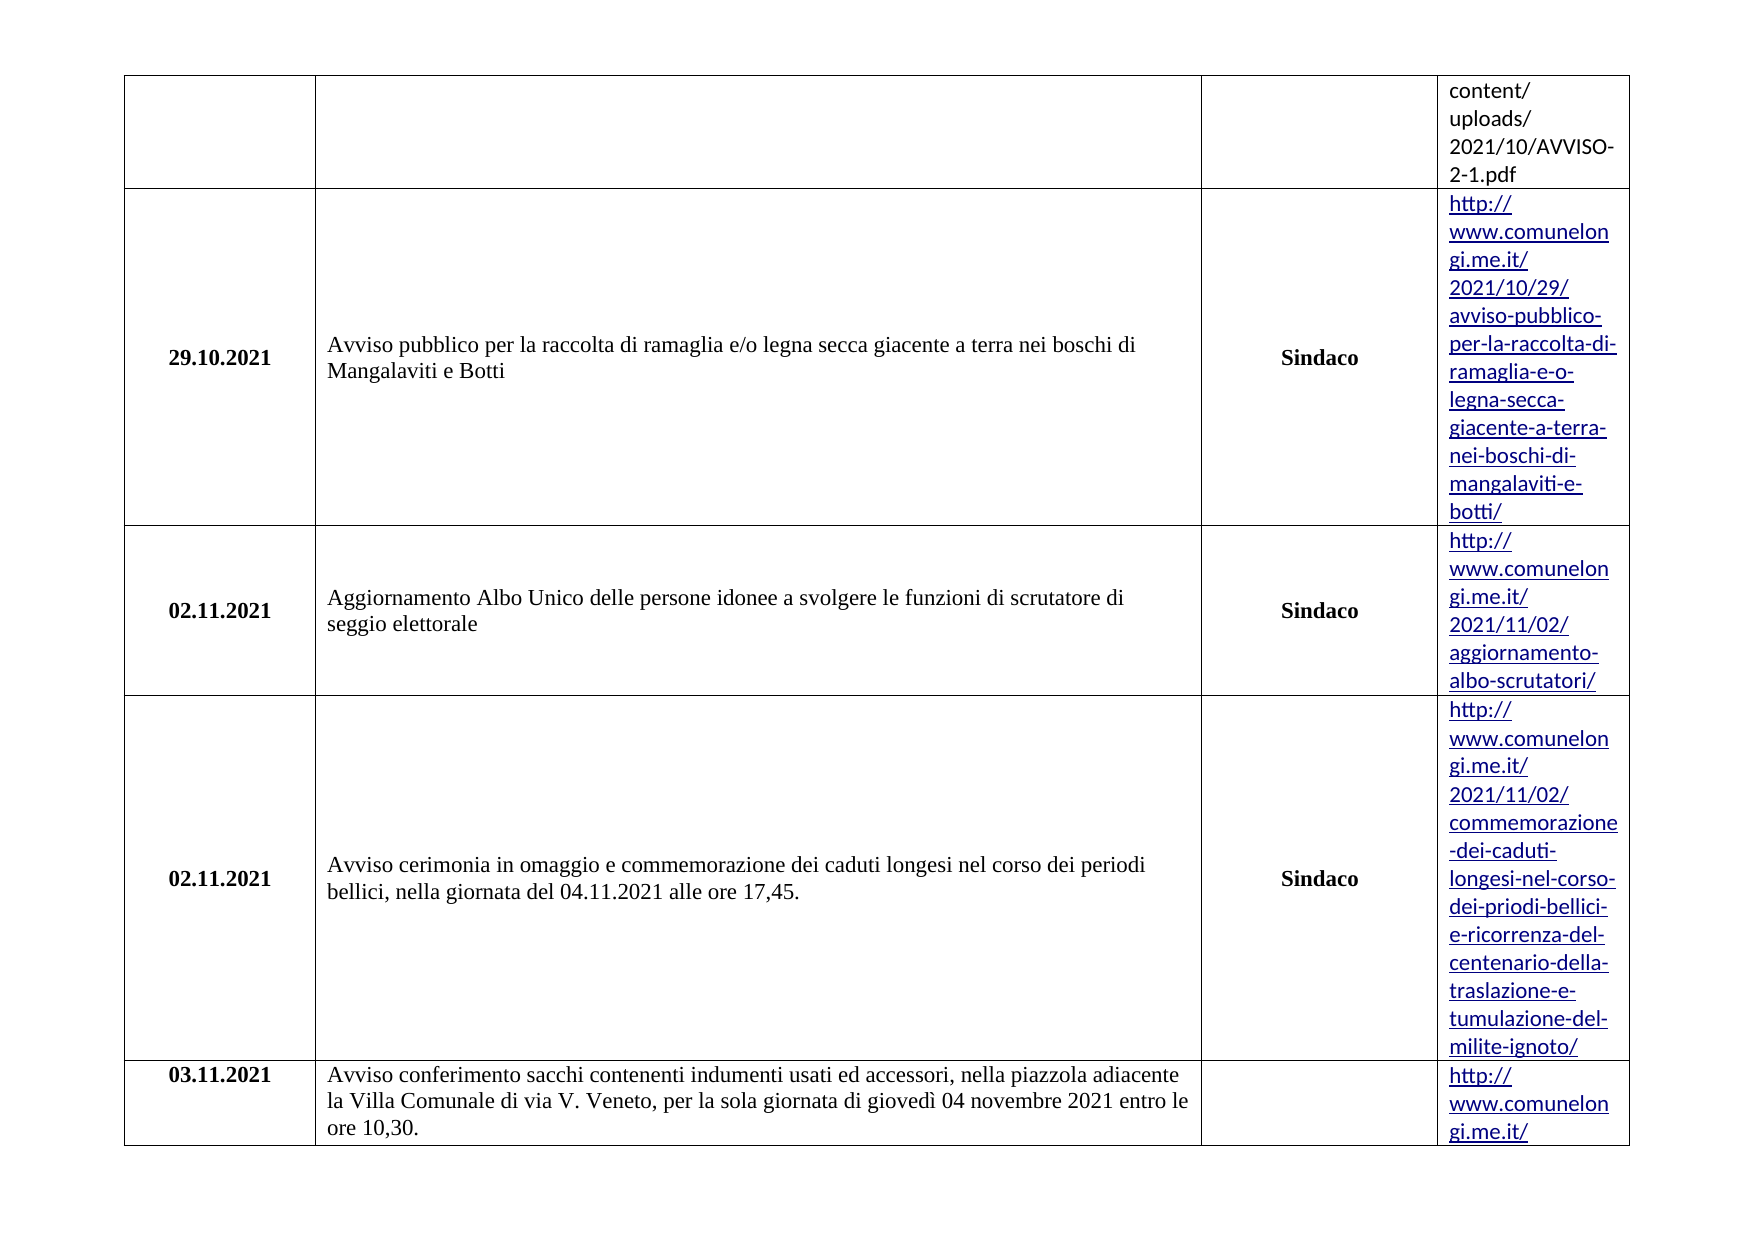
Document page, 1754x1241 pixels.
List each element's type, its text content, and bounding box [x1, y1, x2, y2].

table_cell Sindaco [1202, 526, 1437, 694]
table_cell [1202, 76, 1437, 188]
table_cell Sindaco [1202, 189, 1437, 525]
table_cell Avviso conferimento sacchi contenenti indumenti usati ed accessori, nella piazzola adiacente la Villa Comunale di via V. Veneto, per la sola giornata di giovedì 04 novembre 2021 entro le ore 10,30. [316, 1061, 1201, 1145]
table_cell Sindaco [1202, 696, 1437, 1060]
table_cell content/uploads/2021/10/AVVISO-2-1.pdf [1438, 76, 1629, 188]
table_cell [125, 76, 315, 188]
table_cell [316, 76, 1201, 188]
table_cell 03.11.2021 [125, 1061, 315, 1145]
table_cell http://www.comunelongi.me.it/ [1438, 1061, 1629, 1145]
table_cell http://www.comunelongi.me.it/2021/11/02/aggiornamento-albo-scrutatori/ [1438, 526, 1629, 694]
table_cell http://www.comunelongi.me.it/2021/10/29/avviso-pubblico-per-la-raccolta-di-ramaglia-e-o-legna-secca-giacente-a-terra-nei-boschi-di-mangalaviti-e-botti/ [1438, 189, 1629, 525]
table_cell Aggiornamento Albo Unico delle persone idonee a svolgere le funzioni di scrutatore di seggio elettorale [316, 526, 1201, 694]
table_cell Avviso pubblico per la raccolta di ramaglia e/o legna secca giacente a terra nei boschi di Mangalaviti e Botti [316, 189, 1201, 525]
table_cell 29.10.2021 [125, 189, 315, 525]
table_cell 02.11.2021 [125, 696, 315, 1060]
table_cell 02.11.2021 [125, 526, 315, 694]
table_cell Avviso cerimonia in omaggio e commemorazione dei caduti longesi nel corso dei periodi bellici, nella giornata del 04.11.2021 alle ore 17,45. [316, 696, 1201, 1060]
table_cell [1202, 1061, 1437, 1145]
table_cell http://www.comunelongi.me.it/2021/11/02/commemorazione-dei-caduti-longesi-nel-corso-dei-priodi-bellici-e-ricorrenza-del-centenario-della-traslazione-e-tumulazione-del-milite-ignoto/ [1438, 696, 1629, 1060]
